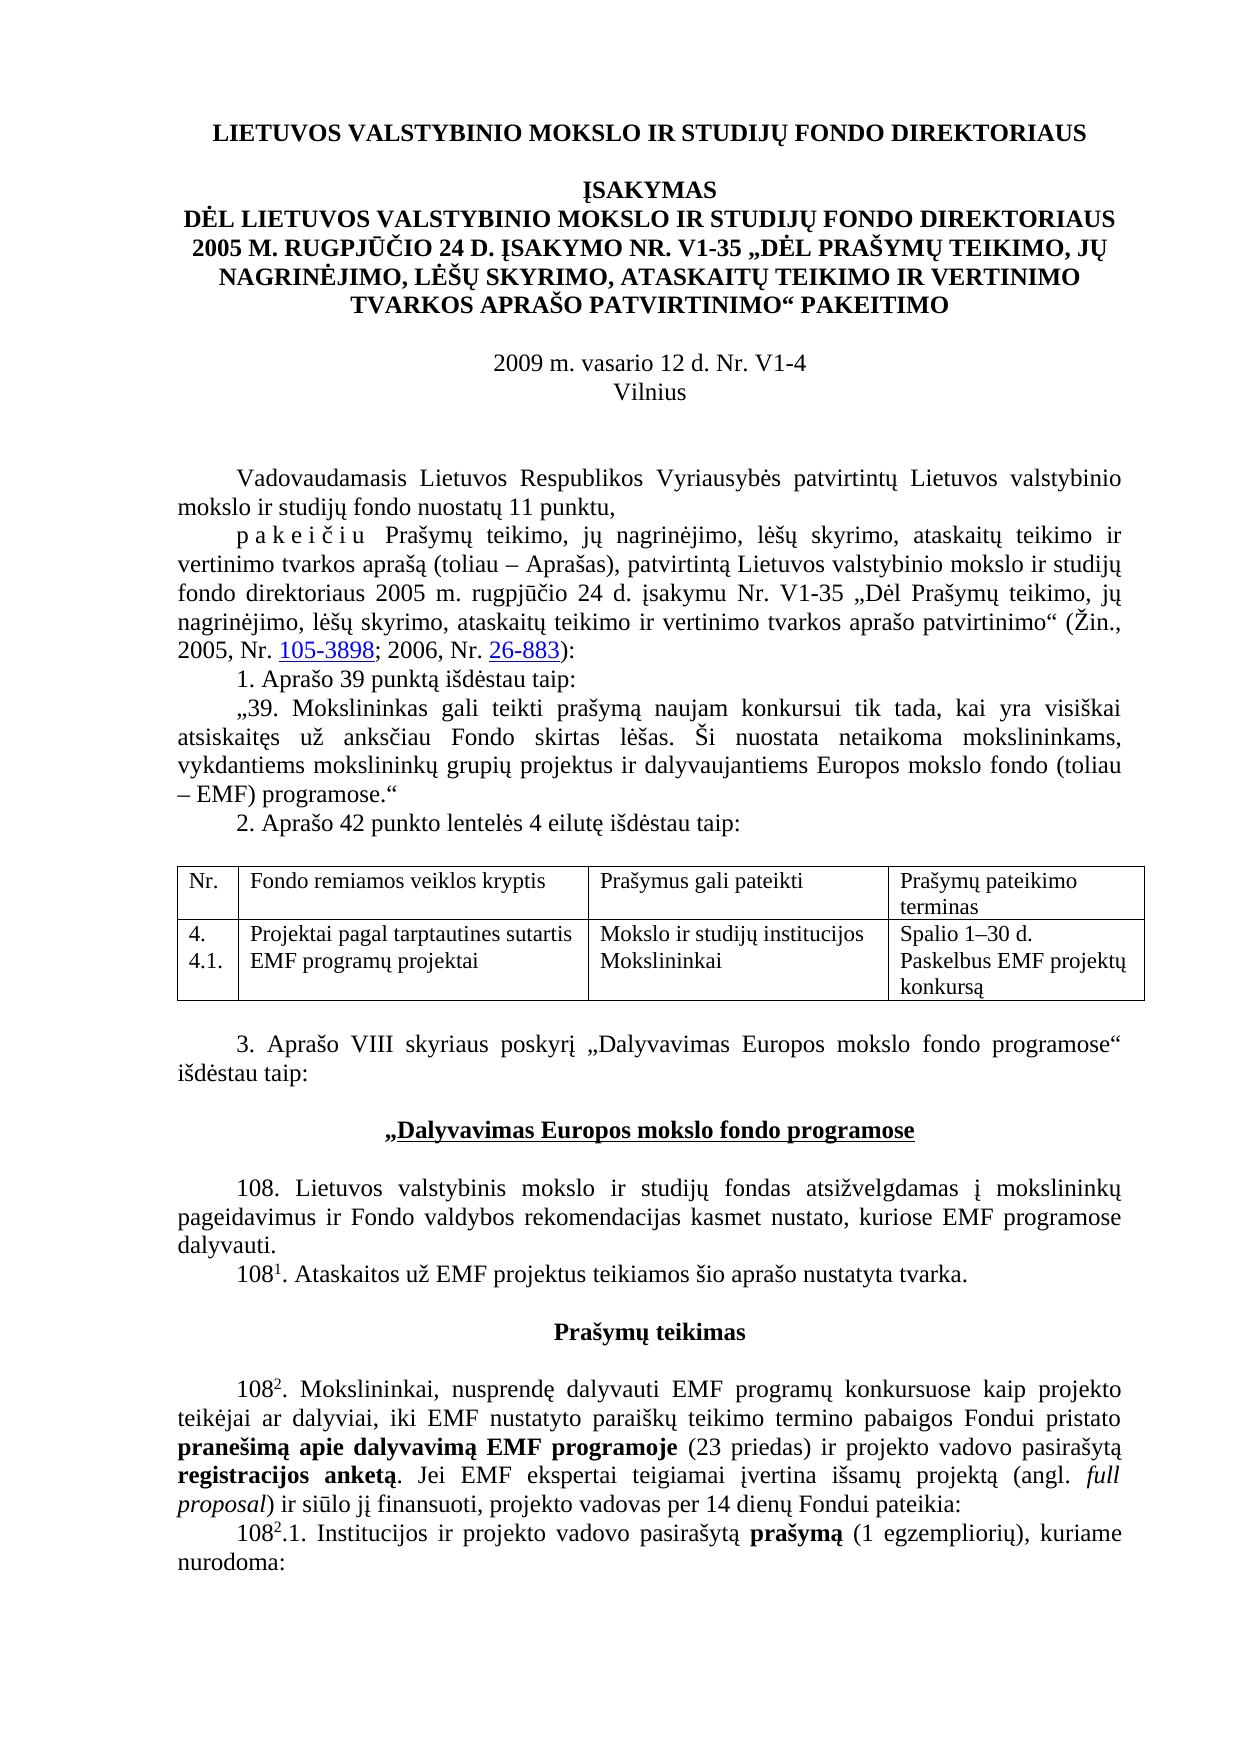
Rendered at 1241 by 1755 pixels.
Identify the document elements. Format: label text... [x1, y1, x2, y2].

table_cell Paskelbus EMF projektų konkursą [889, 947, 1144, 999]
text 2. Aprašo 42 punkto lentelės 4 eilutę išdėstau taip: [177, 808, 1122, 837]
text Vilnius [177, 377, 1122, 406]
table_header Nr. [178, 867, 238, 919]
text 1082.1. Institucijos ir projekto vadovo pasirašytą prašymą (1 egzempliorių), kuriame nurodoma: [177, 1518, 1122, 1576]
text 108. Lietuvos valstybinis mokslo ir studijų fondas atsižvelgdamas į mokslininkų pageidavimus ir Fondo valdybos rekomendacijas kasmet nustato, kuriose EMF programose dalyvauti. [177, 1173, 1122, 1259]
table_cell Projektai pagal tarptautines sutartis [239, 920, 588, 947]
text pakeičiu Prašymų teikimo, jų nagrinėjimo, lėšų skyrimo, ataskaitų teikimo ir vertinimo tvarkos aprašą (toliau – Aprašas), patvirtintą Lietuvos valstybinio mokslo ir studijų fondo direktoriaus 2005 m. rugpjūčio 24 d. įsakymu Nr. V1-35 „Dėl Prašymų teikimo, jų nagrinėjimo, lėšų skyrimo, ataskaitų teikimo ir vertinimo tvarkos aprašo patvirtinimo“ (Žin., 2005, Nr. 105-3898; 2006, Nr. 26-883): [177, 521, 1122, 664]
table_cell EMF programų projektai [239, 947, 588, 999]
text LIETUVOS VALSTYBINIO MOKSLO IR STUDIJŲ FONDO DIREKTORIAUS [177, 118, 1122, 147]
table_cell Mokslo ir studijų institucijos [589, 920, 888, 947]
text DĖL LIETUVOS VALSTYBINIO MOKSLO IR STUDIJŲ FONDO DIREKTORIAUS 2005 M. RUGPJŪČIO 24 D. ĮSAKYMO NR. V1-35 „DĖL PRAŠYMŲ TEIKIMO, JŲ NAGRINĖJIMO, LĖŠŲ SKYRIMO, ATASKAITŲ TEIKIMO IR VERTINIMO TVARKOS APRAŠO PATVIRTINIMO“ PAKEITIMO [177, 204, 1122, 319]
table_cell 4. [178, 920, 238, 947]
table_cell Spalio 1–30 d. [889, 920, 1144, 947]
table_cell 4.1. [178, 947, 238, 999]
table_header Prašymų pateikimo terminas [889, 867, 1144, 919]
text „Dalyvavimas Europos mokslo fondo programose [177, 1116, 1122, 1144]
text Vadovaudamasis Lietuvos Respublikos Vyriausybės patvirtintų Lietuvos valstybinio mokslo ir studijų fondo nuostatų 11 punktu, [177, 463, 1122, 521]
text 2009 m. vasario 12 d. Nr. V1-4 [177, 348, 1122, 377]
text ĮSAKYMAS [177, 176, 1122, 204]
text 1. Aprašo 39 punktą išdėstau taip: [177, 664, 1122, 693]
text 3. Aprašo VIII skyriaus poskyrį „Dalyvavimas Europos mokslo fondo programose“ išdėstau taip: [177, 1029, 1122, 1087]
table_header Prašymus gali pateikti [589, 867, 888, 919]
text „39. Mokslininkas gali teikti prašymą naujam konkursui tik tada, kai yra visiškai atsiskaitęs už anksčiau Fondo skirtas lėšas. Ši nuostata netaikoma mokslininkams, vykdantiems mokslininkų grupių projektus ir dalyvaujantiems Europos mokslo fondo (toliau – EMF) programose.“ [177, 693, 1122, 808]
table_header Fondo remiamos veiklos kryptis [239, 867, 588, 919]
text Prašymų teikimas [177, 1317, 1122, 1346]
text 1081. Ataskaitos už EMF projektus teikiamos šio aprašo nustatyta tvarka. [177, 1259, 1122, 1288]
table_cell Mokslininkai [589, 947, 888, 999]
text 1082. Mokslininkai, nusprendę dalyvauti EMF programų konkursuose kaip projekto teikėjai ar dalyviai, iki EMF nustatyto paraiškų teikimo termino pabaigos Fondui pristato pranešimą apie dalyvavimą EMF programoje (23 priedas) ir projekto vadovo pasirašytą registracijos anketą. Jei EMF ekspertai teigiamai įvertina išsamų projektą (angl. full proposal) ir siūlo jį finansuoti, projekto vadovas per 14 dienų Fondui pateikia: [177, 1374, 1122, 1518]
